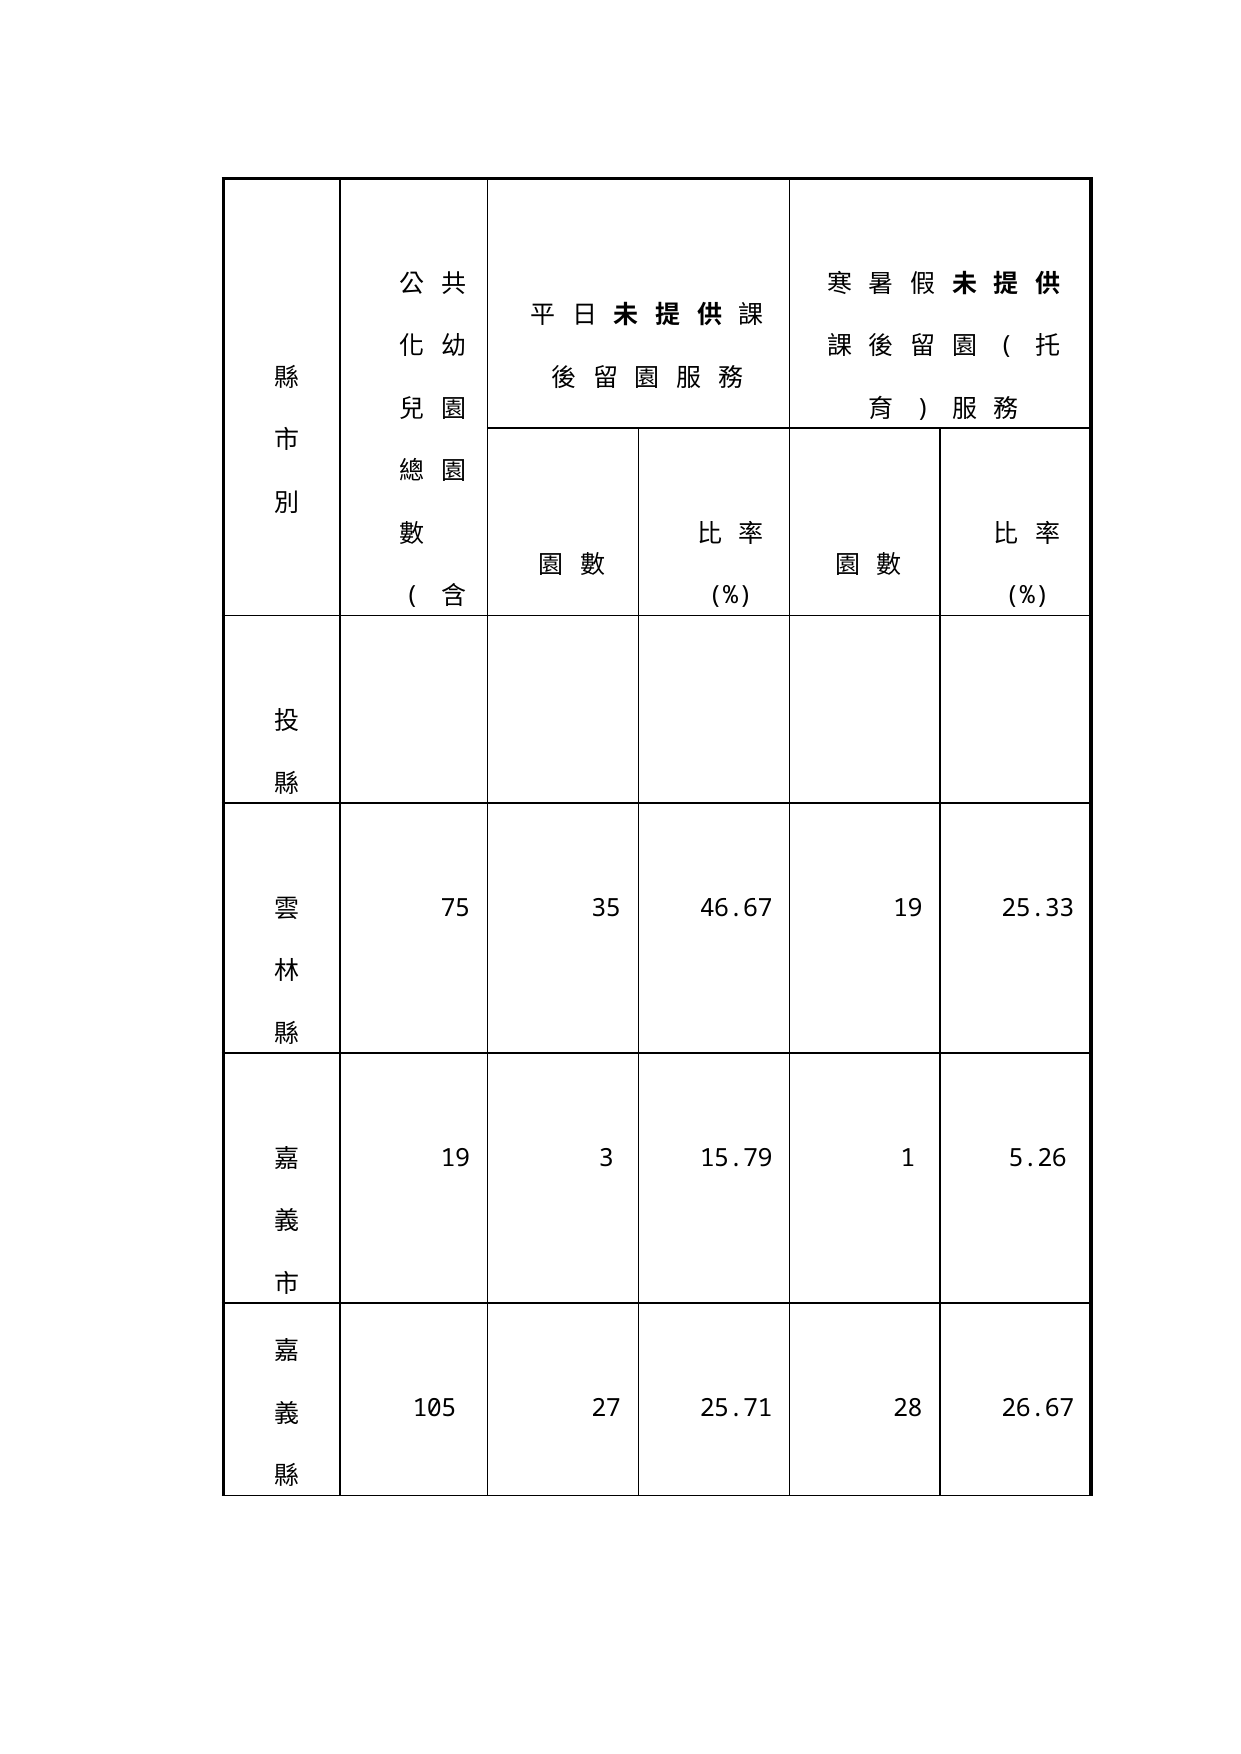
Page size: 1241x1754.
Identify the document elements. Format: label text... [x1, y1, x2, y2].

table_cell 嘉義市 [225, 1054, 339, 1302]
table_cell [639, 616, 789, 802]
table_cell 比率(%) [941, 429, 1089, 615]
table_cell [341, 616, 487, 802]
table_cell 雲林縣 [225, 804, 339, 1052]
table_cell 27 [488, 1304, 638, 1494]
table_cell [941, 616, 1089, 802]
table_header 縣市別 [225, 180, 339, 615]
table_cell 5.26 [941, 1054, 1089, 1302]
table_cell 25.71 [639, 1304, 789, 1494]
table_cell 比率(%) [639, 429, 789, 615]
table_cell [790, 616, 939, 802]
table_header 平日未提供課後留園服務 [488, 180, 789, 427]
table_cell 15.79 [639, 1054, 789, 1302]
table_cell 19 [790, 804, 939, 1052]
table_cell 25.33 [941, 804, 1089, 1052]
table_cell 嘉義縣 [225, 1304, 339, 1494]
table_cell 1 [790, 1054, 939, 1302]
table_header 公共化幼兒園總園數(含分班) [341, 180, 487, 615]
table_cell 46.67 [639, 804, 789, 1052]
table_cell 105 [341, 1304, 487, 1494]
table_cell 26.67 [941, 1304, 1089, 1494]
table_cell 園數 [790, 429, 939, 615]
table_cell 園數 [488, 429, 638, 615]
table_cell 28 [790, 1304, 939, 1494]
table_cell 19 [341, 1054, 487, 1302]
table_cell 75 [341, 804, 487, 1052]
table_cell 35 [488, 804, 638, 1052]
table_header 寒暑假未提供課後留園(托育)服務 [790, 180, 1089, 427]
table_cell 3 [488, 1054, 638, 1302]
table_cell 投縣 [225, 616, 339, 802]
table_cell [488, 616, 638, 802]
